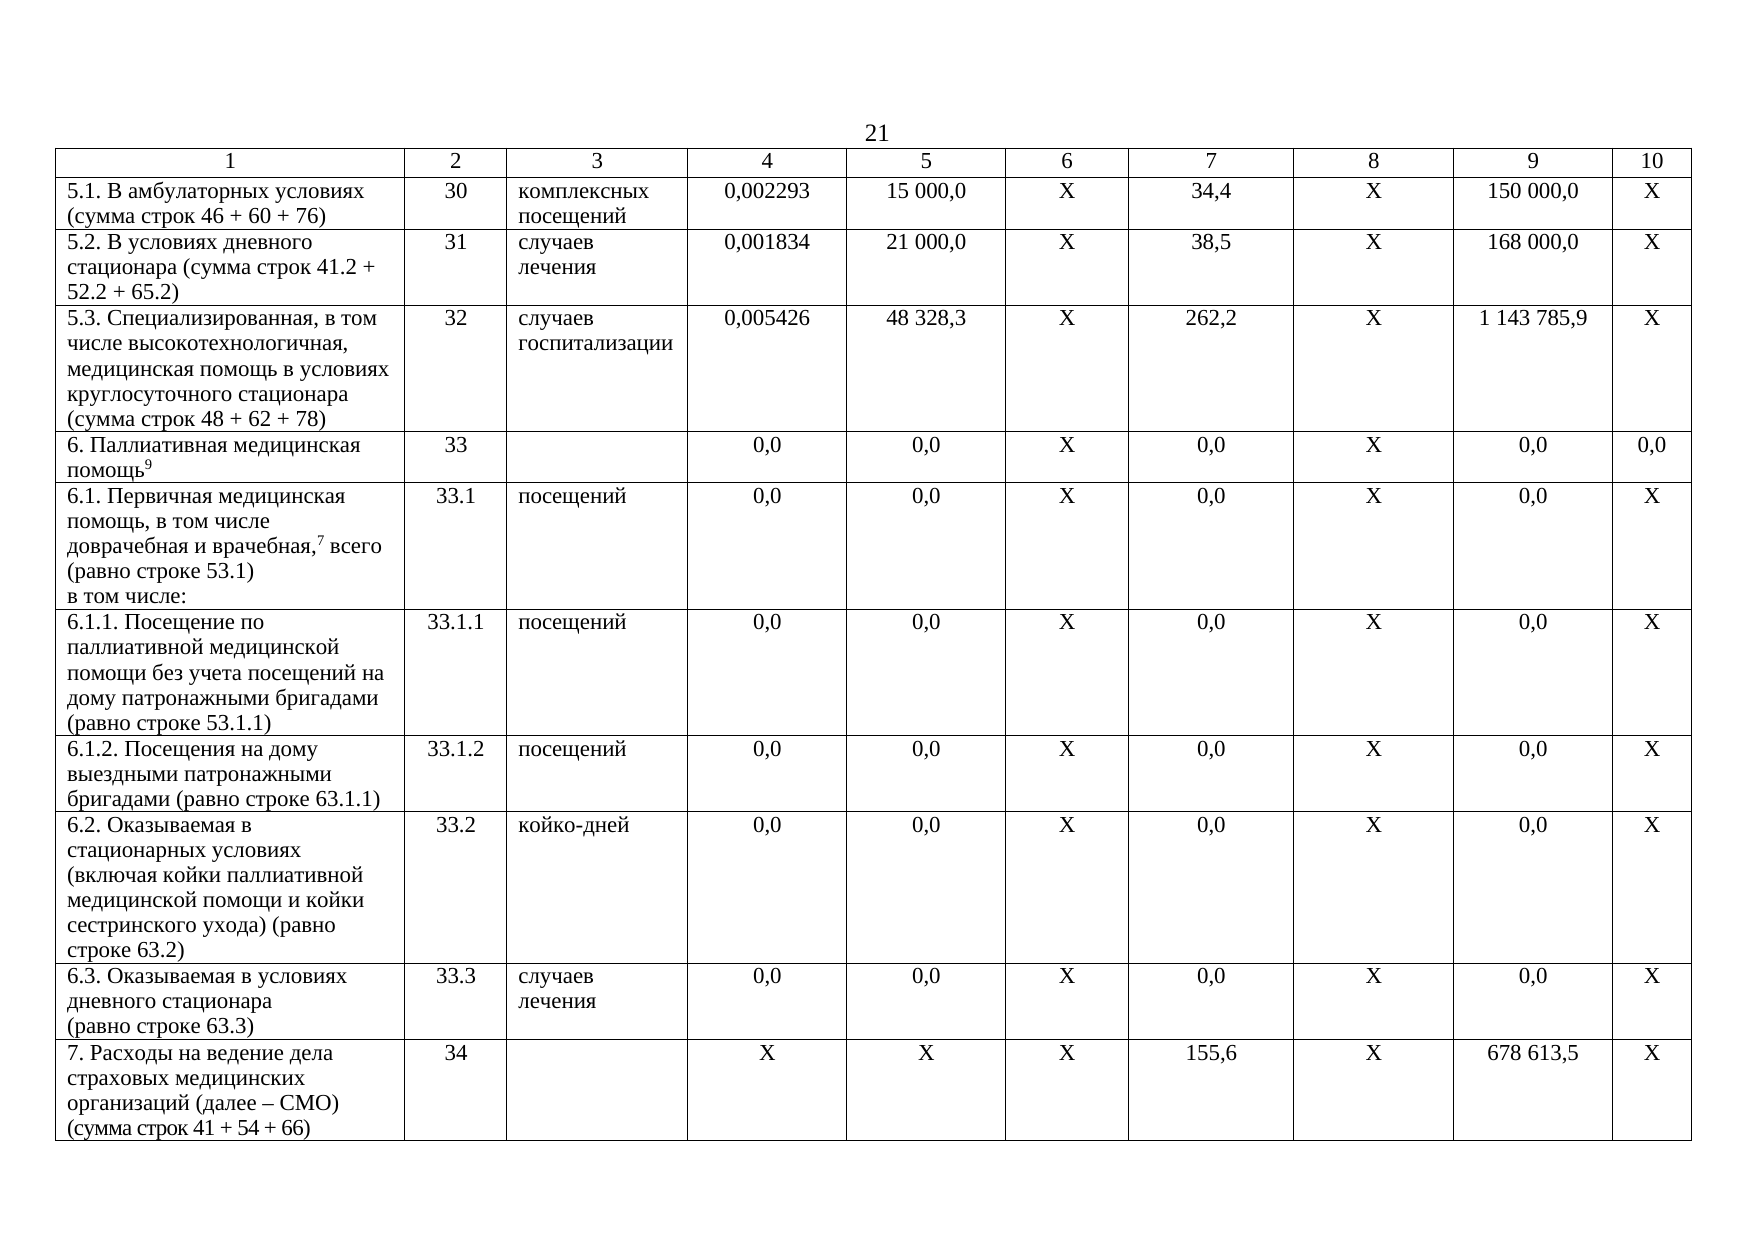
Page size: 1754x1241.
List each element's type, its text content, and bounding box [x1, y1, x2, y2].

table_cell 0,0 [1129, 736, 1293, 811]
table_cell Х [1294, 230, 1453, 305]
table_cell 0,0 [1454, 736, 1612, 811]
table_cell 0,002293 [688, 178, 846, 228]
table_cell Х [1613, 306, 1691, 431]
table_cell 0,0 [1454, 432, 1612, 482]
table_cell 0,0 [1129, 483, 1293, 609]
table_cell 33.1.1 [405, 610, 506, 735]
table_header 4 [688, 149, 846, 177]
table_cell Х [688, 1040, 846, 1140]
table_cell Х [1613, 964, 1691, 1039]
table_cell 0,0 [847, 964, 1005, 1039]
table_header 3 [507, 149, 687, 177]
table_cell 0,005426 [688, 306, 846, 431]
table_cell 155,6 [1129, 1040, 1293, 1140]
table_header 6 [1006, 149, 1128, 177]
table_cell 0,0 [1454, 483, 1612, 609]
table_cell 0,0 [847, 736, 1005, 811]
table_cell Х [1294, 178, 1453, 228]
table_cell Х [1006, 432, 1128, 482]
table_cell 0,0 [847, 432, 1005, 482]
table_cell 21 000,0 [847, 230, 1005, 305]
table_cell 33.1 [405, 483, 506, 609]
table_cell 31 [405, 230, 506, 305]
table_cell Х [1613, 736, 1691, 811]
table_cell 15 000,0 [847, 178, 1005, 228]
table_header 10 [1613, 149, 1691, 177]
table_header 7 [1129, 149, 1293, 177]
table_cell 0,0 [688, 432, 846, 482]
table_header 2 [405, 149, 506, 177]
table_header 1 [56, 149, 404, 177]
table_cell 0,0 [1454, 812, 1612, 963]
table_cell 0,0 [1129, 432, 1293, 482]
table_cell 1 143 785,9 [1454, 306, 1612, 431]
table_cell Х [1294, 812, 1453, 963]
table_header 8 [1294, 149, 1453, 177]
table_cell 33.1.2 [405, 736, 506, 811]
table_cell 33.3 [405, 964, 506, 1039]
table_cell 0,0 [688, 964, 846, 1039]
table_cell 32 [405, 306, 506, 431]
table_cell 0,0 [1129, 964, 1293, 1039]
table_cell 0,0 [688, 812, 846, 963]
table_cell 0,0 [1613, 432, 1691, 482]
table_cell Х [1613, 610, 1691, 735]
table_cell Х [1006, 178, 1128, 228]
table_cell 6.1.2. Посещения на дому выездными патронажными бригадами (равно строке 63.1.1) [56, 736, 404, 811]
table_cell 6.2. Оказываемая в стационарных условиях (включая койки паллиативной медицинской помощи и койки сестринского ухода) (равно строке 63.2) [56, 812, 404, 963]
table_cell Х [1006, 230, 1128, 305]
table_cell 30 [405, 178, 506, 228]
table_cell 6.3. Оказываемая в условиях дневного стационара (равно строке 63.3) [56, 964, 404, 1039]
table_cell койко-дней [507, 812, 687, 963]
table_cell 0,0 [847, 610, 1005, 735]
table_cell Х [1613, 812, 1691, 963]
table_cell 0,0 [688, 736, 846, 811]
table_cell 33 [405, 432, 506, 482]
table_cell 0,0 [847, 812, 1005, 963]
table_cell Х [1613, 230, 1691, 305]
table_cell Х [1613, 1040, 1691, 1140]
table_cell Х [1006, 1040, 1128, 1140]
table_cell Х [1006, 736, 1128, 811]
table_cell 150 000,0 [1454, 178, 1612, 228]
table_cell 0,001834 [688, 230, 846, 305]
table_cell 5.3. Специализированная, в том числе высокотехнологичная, медицинская помощь в условиях круглосуточного стационара (сумма строк 48 + 62 + 78) [56, 306, 404, 431]
table_cell случаев лечения [507, 230, 687, 305]
table_cell 0,0 [847, 483, 1005, 609]
table_cell комплексных посещений [507, 178, 687, 228]
table_cell 6. Паллиативная медицинская помощь9 [56, 432, 404, 482]
table_cell 38,5 [1129, 230, 1293, 305]
table_cell 33.2 [405, 812, 506, 963]
table_cell посещений [507, 736, 687, 811]
table_cell Х [1294, 964, 1453, 1039]
table_cell 5.2. В условиях дневного стационара (сумма строк 41.2 + 52.2 + 65.2) [56, 230, 404, 305]
table_cell 5.1. В амбулаторных условиях (сумма строк 46 + 60 + 76) [56, 178, 404, 228]
table_cell [507, 1040, 687, 1140]
table_cell посещений [507, 610, 687, 735]
table_cell 678 613,5 [1454, 1040, 1612, 1140]
table_cell 262,2 [1129, 306, 1293, 431]
table_cell Х [1294, 610, 1453, 735]
table_cell 34,4 [1129, 178, 1293, 228]
table_cell Х [1294, 736, 1453, 811]
table_cell 7. Расходы на ведение дела страховых медицинских организаций (далее – СМО) (сумма строк 41 + 54 + 66) [56, 1040, 404, 1140]
table_cell 0,0 [1129, 812, 1293, 963]
table_cell 0,0 [1129, 610, 1293, 735]
table_cell Х [1294, 432, 1453, 482]
table_cell Х [1006, 610, 1128, 735]
table_cell 48 328,3 [847, 306, 1005, 431]
table_cell Х [1613, 483, 1691, 609]
table_header 9 [1454, 149, 1612, 177]
table_cell Х [1006, 483, 1128, 609]
table_cell 6.1. Первичная медицинская помощь, в том числе доврачебная и врачебная,7 всего (равно строке 53.1) в том числе: [56, 483, 404, 609]
table_cell Х [847, 1040, 1005, 1140]
table_cell 34 [405, 1040, 506, 1140]
table_cell случаев госпитализации [507, 306, 687, 431]
table_cell 0,0 [1454, 610, 1612, 735]
table_header 5 [847, 149, 1005, 177]
table_cell 6.1.1. Посещение по паллиативной медицинской помощи без учета посещений на дому патронажными бригадами (равно строке 53.1.1) [56, 610, 404, 735]
table_cell Х [1613, 178, 1691, 228]
table_cell Х [1294, 306, 1453, 431]
table_cell 0,0 [688, 610, 846, 735]
table_cell 0,0 [688, 483, 846, 609]
table_cell 0,0 [1454, 964, 1612, 1039]
table_cell Х [1006, 306, 1128, 431]
table_cell 168 000,0 [1454, 230, 1612, 305]
table_cell [507, 432, 687, 482]
table_cell Х [1006, 812, 1128, 963]
table_cell Х [1294, 483, 1453, 609]
table_cell случаев лечения [507, 964, 687, 1039]
table_cell Х [1294, 1040, 1453, 1140]
table_cell посещений [507, 483, 687, 609]
table_cell Х [1006, 964, 1128, 1039]
